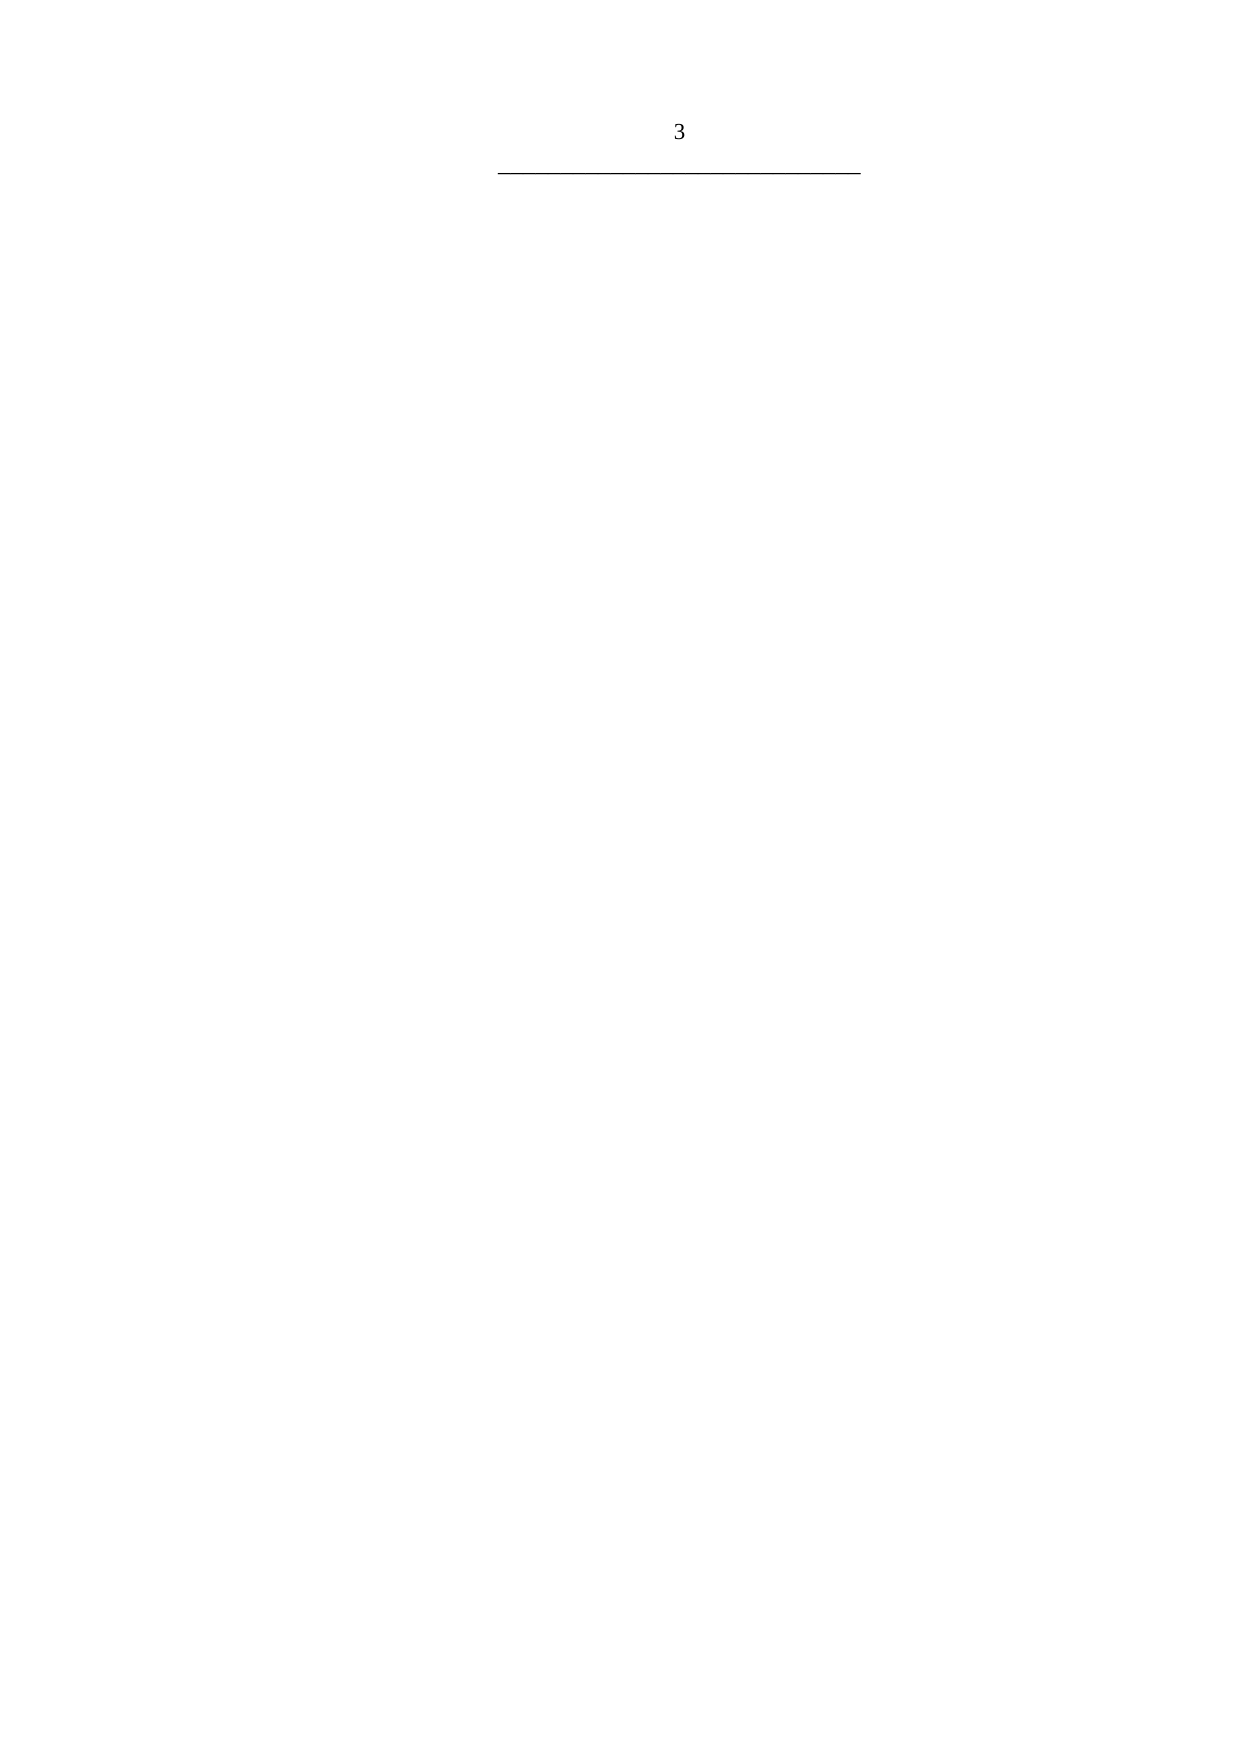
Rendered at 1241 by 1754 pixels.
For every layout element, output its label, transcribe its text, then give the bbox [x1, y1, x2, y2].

text _____________________________ [177, 148, 1181, 176]
